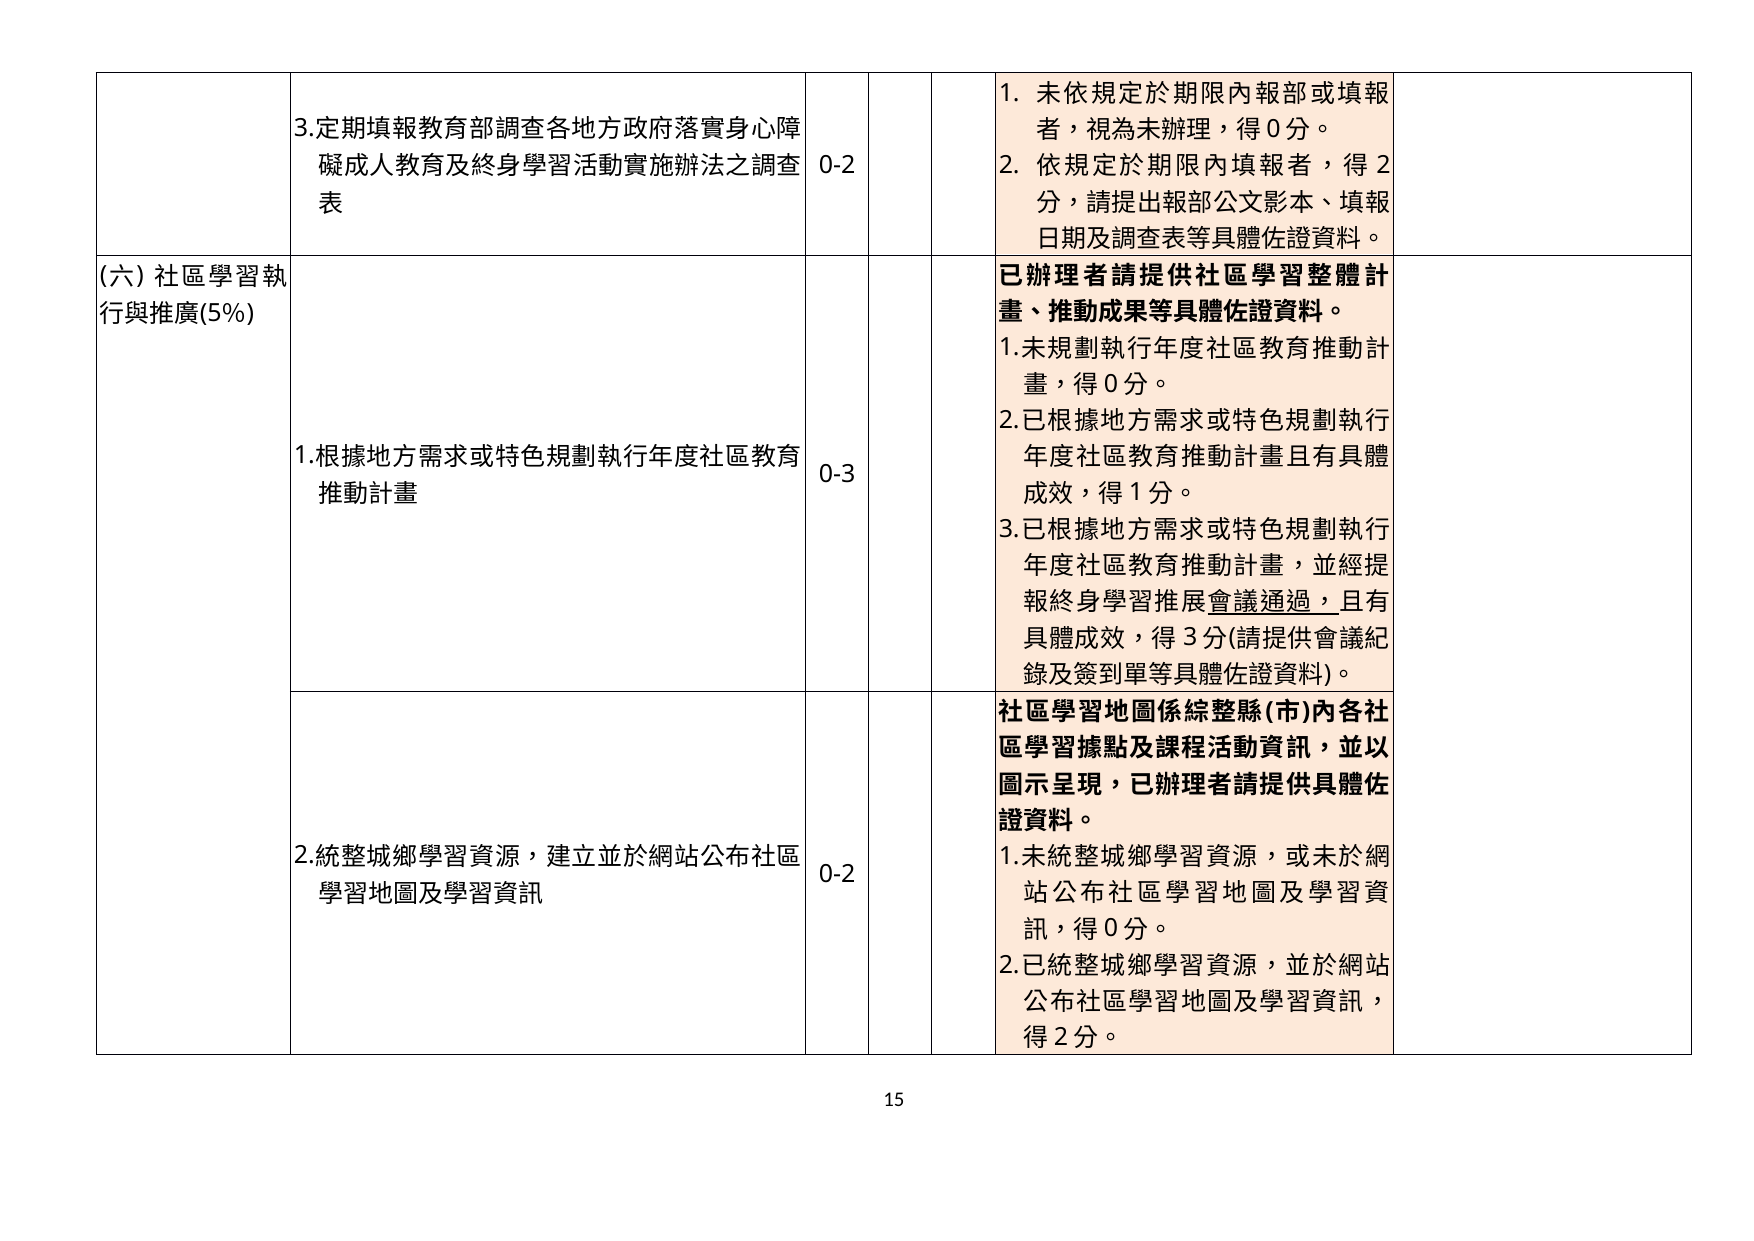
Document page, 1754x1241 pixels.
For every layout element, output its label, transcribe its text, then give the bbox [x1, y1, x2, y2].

table_cell 3.定期填報教育部調查各地方政府落實身心障礙成人教育及終身學習活動實施辦法之調查表 [291, 73, 805, 254]
table_cell 未依規定於期限內報部或填報者，視為未辦理，得0分。 依規定於期限內填報者，得2分，請提出報部公文影本、填報日期及調查表等具體佐證資料。 [996, 73, 1393, 254]
table_cell [932, 256, 995, 691]
table_cell [869, 73, 931, 254]
table_cell [932, 692, 995, 1054]
table_cell [1394, 256, 1691, 1054]
table_cell 已辦理者請提供社區學習整體計畫、推動成果等具體佐證資料。 1.未規劃執行年度社區教育推動計畫，得0分。 2.已根據地方需求或特色規劃執行年度社區教育推動計畫且有具體成效，得1分。 3.已根據地方需求或特色規劃執行年度社區教育推動計畫，並經提報終身學習推展會議通過，且有具體成效，得3分(請提供會議紀錄及簽到單等具體佐證資料)。 [996, 256, 1393, 691]
table_cell [932, 73, 995, 254]
table_cell 0-2 [806, 692, 868, 1054]
table_cell [1394, 73, 1691, 254]
table_cell 社區學習地圖係綜整縣(市)內各社區學習據點及課程活動資訊，並以圖示呈現，已辦理者請提供具體佐證資料。 1.未統整城鄉學習資源，或未於網站公布社區學習地圖及學習資訊，得0分。 2.已統整城鄉學習資源，並於網站公布社區學習地圖及學習資訊，得2分。 [996, 692, 1393, 1054]
table_cell 2.統整城鄉學習資源，建立並於網站公布社區學習地圖及學習資訊 [291, 692, 805, 1054]
table_cell [869, 692, 931, 1054]
table_cell 0-2 [806, 73, 868, 254]
table_cell [869, 256, 931, 691]
table_cell [97, 73, 290, 254]
table_cell (六) 社區學習執行與推廣(5％) [97, 256, 290, 1054]
table_cell 0-3 [806, 256, 868, 691]
table_cell 1.根據地方需求或特色規劃執行年度社區教育推動計畫 [291, 256, 805, 691]
